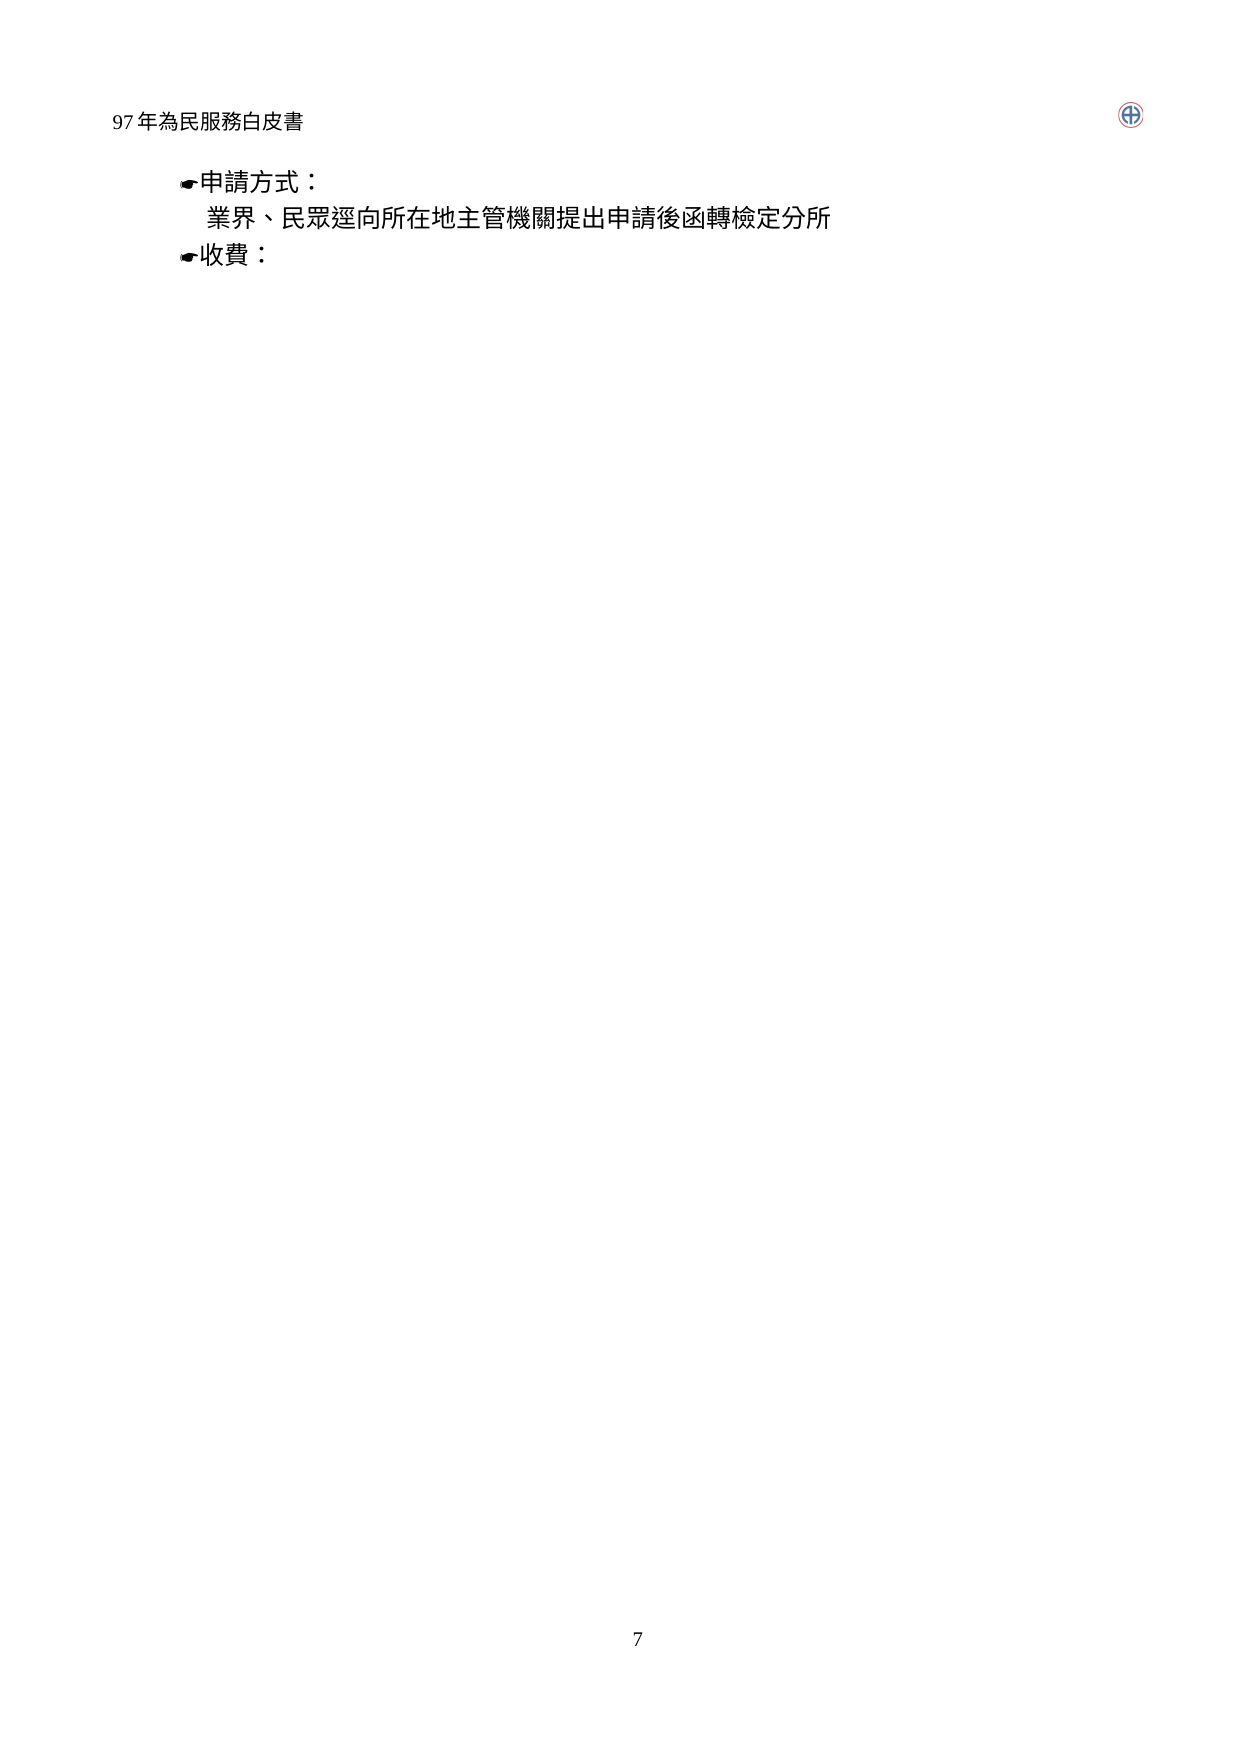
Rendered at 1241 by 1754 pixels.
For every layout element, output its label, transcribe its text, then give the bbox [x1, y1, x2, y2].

picture [1118, 102, 1144, 128]
text 業界、民眾逕向所在地主管機關提出申請後函轉檢定分所 [206, 199, 1162, 235]
text 申請方式： [179, 163, 1162, 199]
text 收費： [179, 235, 1162, 271]
